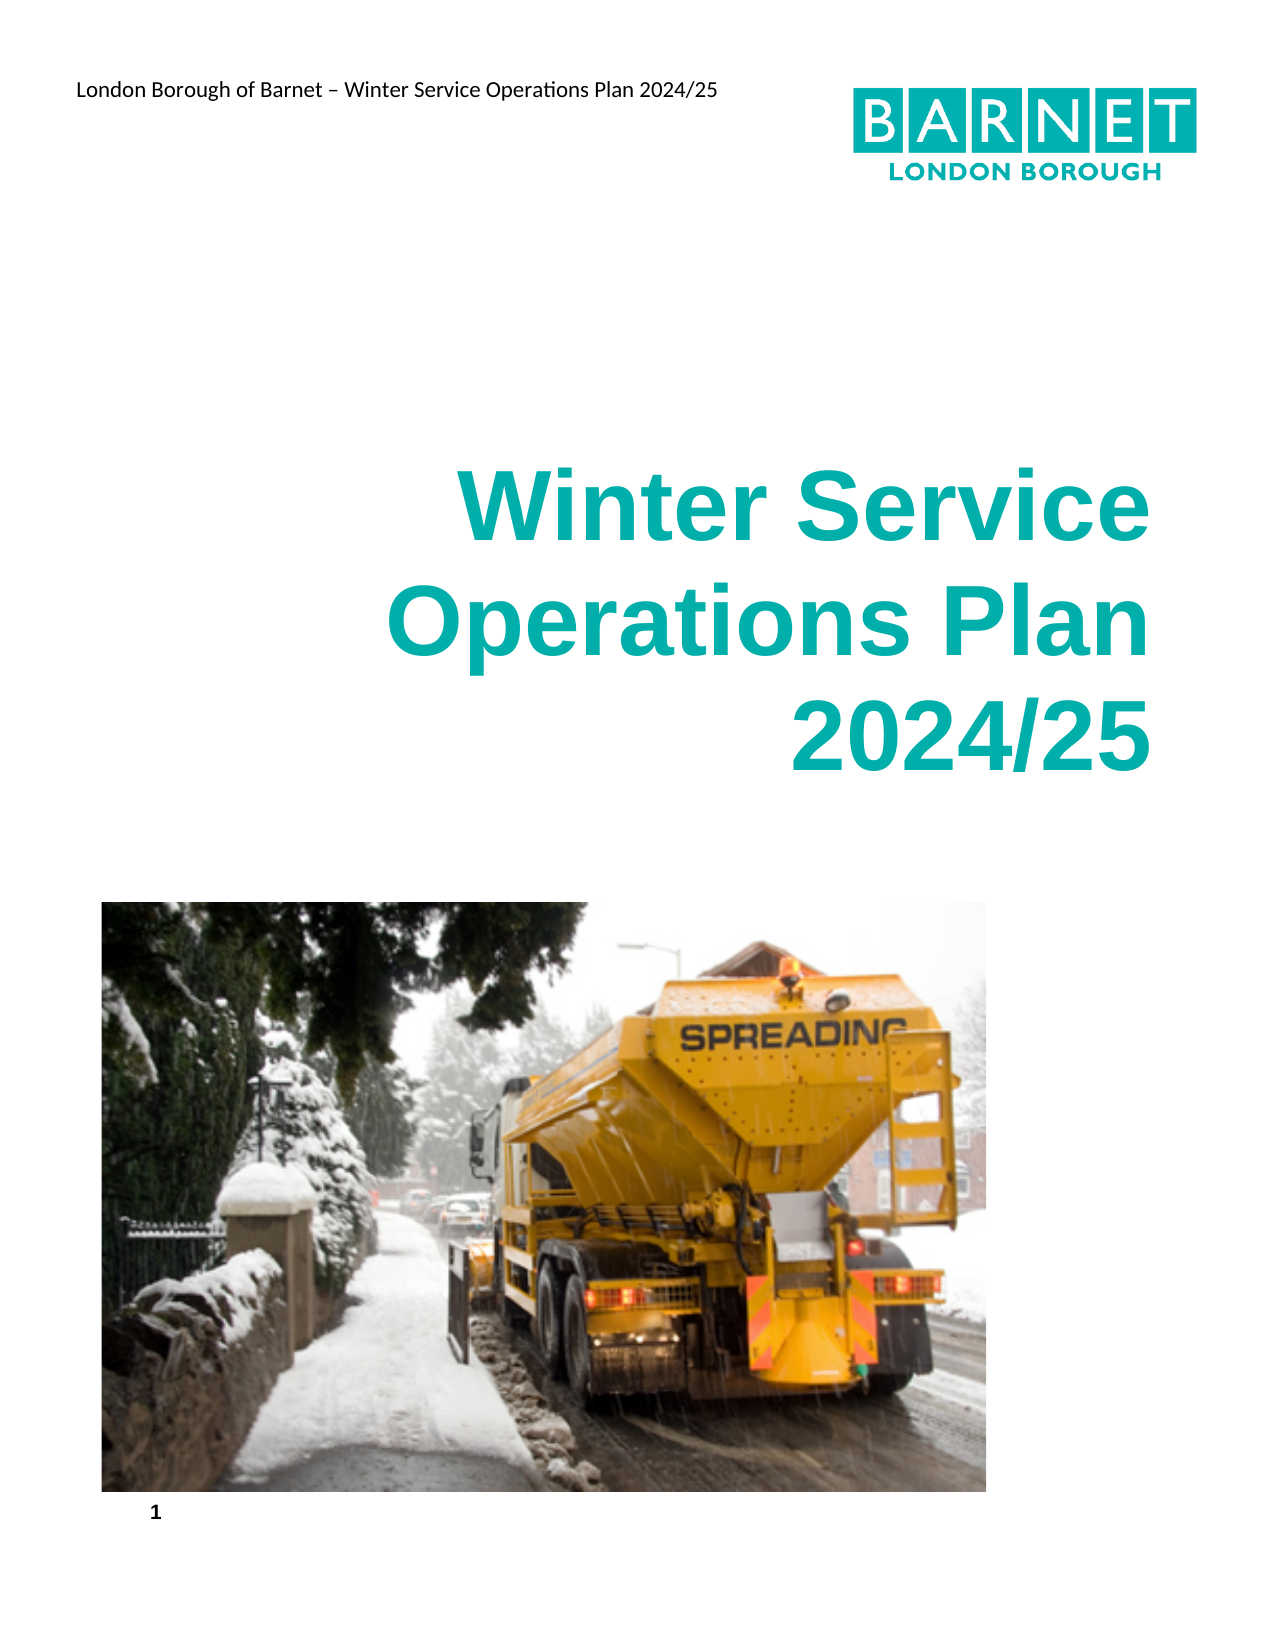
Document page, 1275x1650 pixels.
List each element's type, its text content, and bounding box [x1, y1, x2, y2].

text 2024/25 [150, 677, 1152, 792]
text Winter Service Operations Plan [150, 447, 1152, 677]
